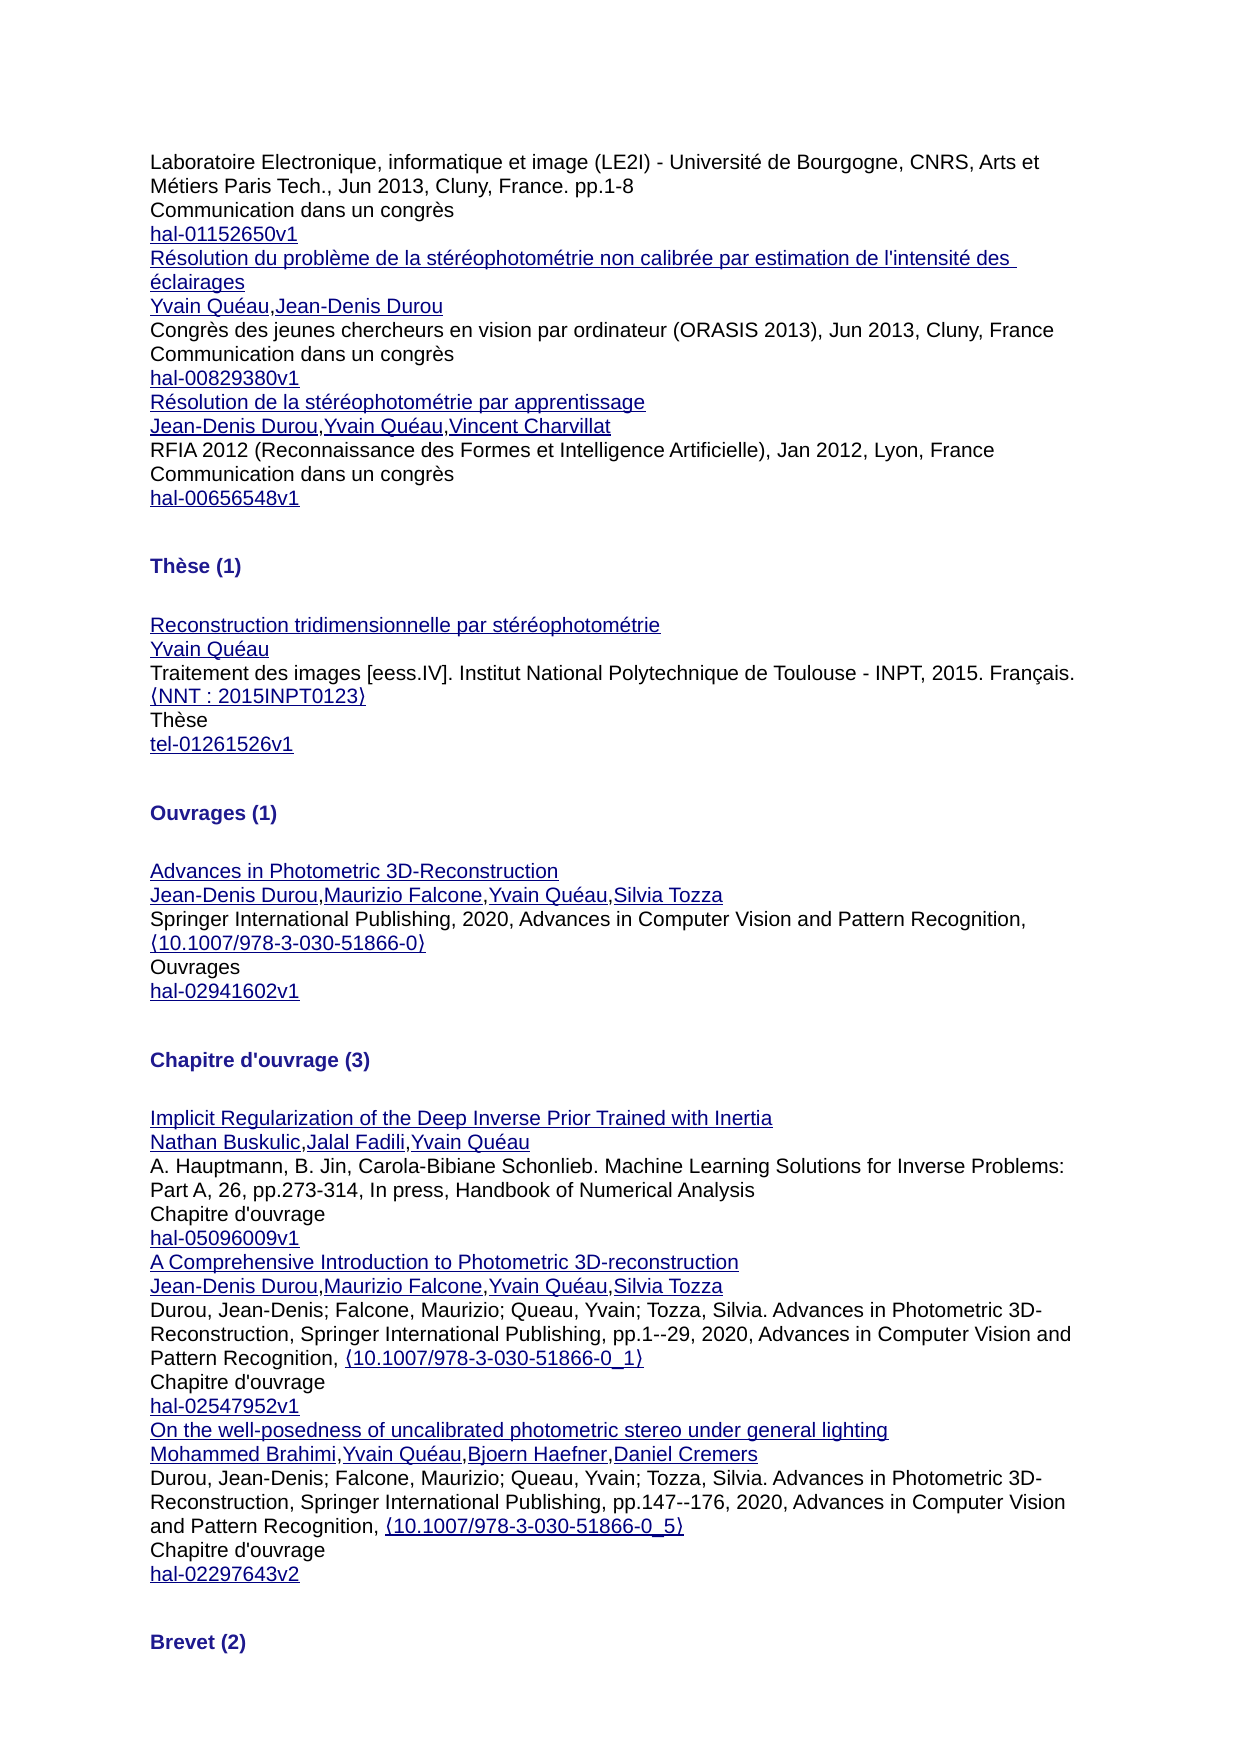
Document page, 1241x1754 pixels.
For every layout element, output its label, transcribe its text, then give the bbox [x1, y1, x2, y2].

table_header Implicit Regularization of the Deep Inverse Prior Trained with Inertia Nathan Buskulic,Jalal Fadili,Yvain Quéau A. Hauptmann, B. Jin, Carola-Bibiane Schonlieb. Machine Learning Solutions for Inverse Problems: Part A, 26, pp.273-314, In press, Handbook of Numerical Analysis Chapitre d'ouvrage hal-05096009v1 [150, 1106, 1090, 1250]
table_cell Résolution du problème de la stéréophotométrie non calibrée par estimation de l'intensité des éclairages Yvain Quéau,Jean-Denis Durou Congrès des jeunes chercheurs en vision par ordinateur (ORASIS 2013), Jun 2013, Cluny, France Communication dans un congrès hal-00829380v1 [150, 246, 1090, 389]
subtitle Ouvrages (1) [150, 801, 1090, 825]
subtitle Chapitre d'ouvrage (3) [150, 1048, 1090, 1072]
table_cell A Comprehensive Introduction to Photometric 3D-reconstruction Jean-Denis Durou,Maurizio Falcone,Yvain Quéau,Silvia Tozza Durou, Jean-Denis; Falcone, Maurizio; Queau, Yvain; Tozza, Silvia. Advances in Photometric 3D-Reconstruction, Springer International Publishing, pp.1--29, 2020, Advances in Computer Vision and Pattern Recognition, ⟨10.1007/978-3-030-51866-0_1⟩ Chapitre d'ouvrage hal-02547952v1 [150, 1250, 1090, 1418]
subtitle Thèse (1) [150, 554, 1090, 578]
table_header Reconstruction tridimensionnelle par stéréophotométrie Yvain Quéau Traitement des images [eess.IV]. Institut National Polytechnique de Toulouse - INPT, 2015. Français. ⟨NNT : 2015INPT0123⟩ Thèse tel-01261526v1 [150, 613, 1090, 756]
table_header Advances in Photometric 3D-Reconstruction Jean-Denis Durou,Maurizio Falcone,Yvain Quéau,Silvia Tozza Springer International Publishing, 2020, Advances in Computer Vision and Pattern Recognition, ⟨10.1007/978-3-030-51866-0⟩ Ouvrages hal-02941602v1 [150, 859, 1090, 1003]
table_cell On the well-posedness of uncalibrated photometric stereo under general lighting Mohammed Brahimi,Yvain Quéau,Bjoern Haefner,Daniel Cremers Durou, Jean-Denis; Falcone, Maurizio; Queau, Yvain; Tozza, Silvia. Advances in Photometric 3D-Reconstruction, Springer International Publishing, pp.147--176, 2020, Advances in Computer Vision and Pattern Recognition, ⟨10.1007/978-3-030-51866-0_5⟩ Chapitre d'ouvrage hal-02297643v2 [150, 1418, 1090, 1585]
table_cell Quels prétraitements pour la stéréophotométrie non calibrée ? Bastien Durix,Yvain Quéau,Vincent Charvillat,Jean-Denis Durou 14èmes Journées francophones des jeunes chercheurs en vision par ordinateur (ORASIS 2013), Laboratoire Electronique, informatique et image (LE2I) - Université de Bourgogne, CNRS, Arts et Métiers Paris Tech., Jun 2013, Cluny, France. pp.1-8 Communication dans un congrès hal-01152650v1 [150, 150, 1090, 246]
table_cell Résolution de la stéréophotométrie par apprentissage Jean-Denis Durou,Yvain Quéau,Vincent Charvillat RFIA 2012 (Reconnaissance des Formes et Intelligence Artificielle), Jan 2012, Lyon, France Communication dans un congrès hal-00656548v1 [150, 390, 1090, 509]
subtitle Brevet (2) [150, 1630, 1090, 1654]
